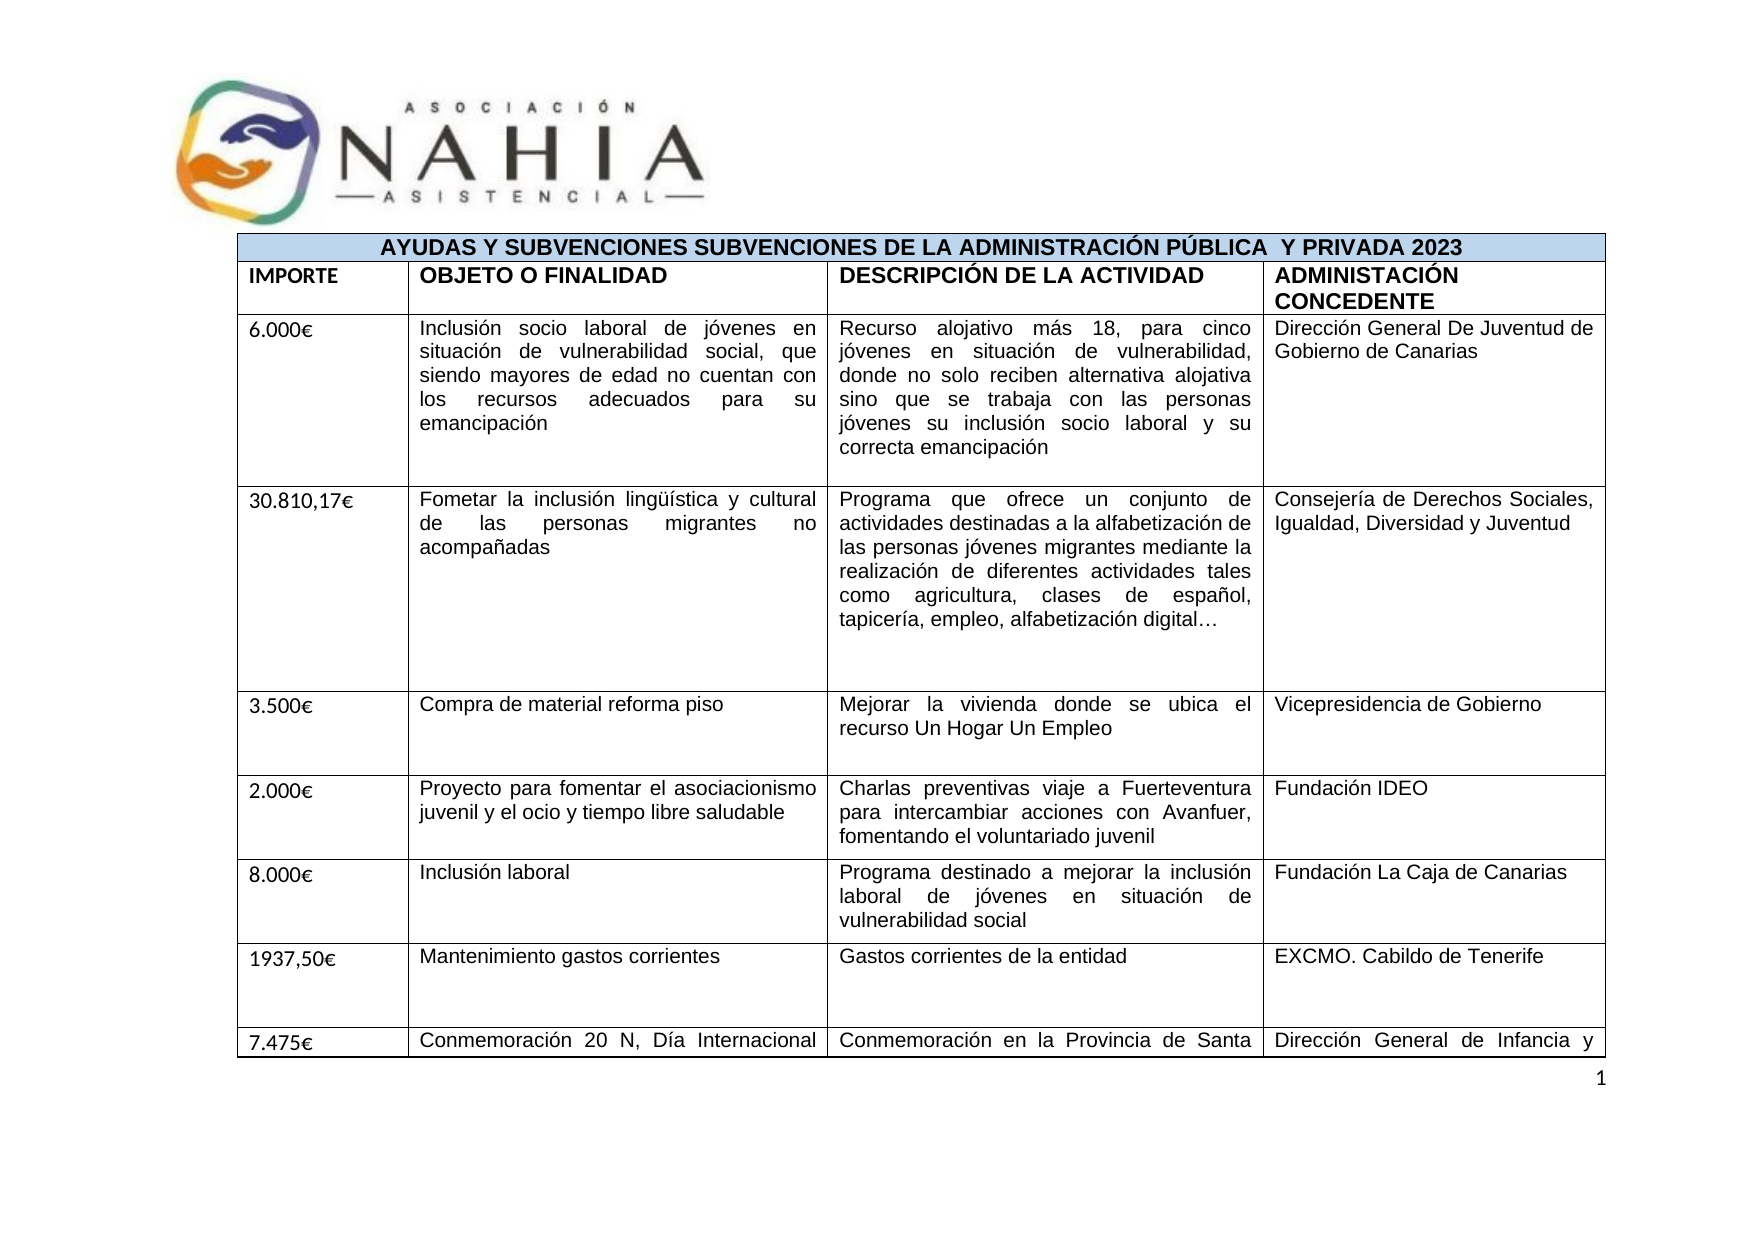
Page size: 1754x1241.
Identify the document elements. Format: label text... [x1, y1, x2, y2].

table_cell 30.810,17€ [238, 487, 408, 691]
table_cell Consejería de Derechos Sociales, Igualdad, Diversidad y Juventud [1264, 487, 1605, 691]
table_cell EXCMO. Cabildo de Tenerife [1264, 944, 1605, 1027]
table_cell Dirección General de Infancia y [1264, 1028, 1605, 1056]
table_cell Fundación La Caja de Canarias [1264, 860, 1605, 943]
table_cell Recurso alojativo más 18, para cinco jóvenes en situación de vulnerabilidad, donde no solo reciben alternativa alojativa sino que se trabaja con las personas jóvenes su inclusión socio laboral y su correcta emancipación [828, 315, 1263, 486]
table_cell Conmemoración en la Provincia de Santa [828, 1028, 1263, 1056]
table_cell Mejorar la vivienda donde se ubica el recurso Un Hogar Un Empleo [828, 692, 1263, 775]
table_cell IMPORTE [238, 262, 408, 314]
table_cell DESCRIPCIÓN DE LA ACTIVIDAD [828, 262, 1263, 314]
table_header AYUDAS Y SUBVENCIONES SUBVENCIONES DE LA ADMINISTRACIÓN PÚBLICA Y PRIVADA 2023 [238, 234, 1605, 261]
table_cell Programa que ofrece un conjunto de actividades destinadas a la alfabetización de las personas jóvenes migrantes mediante la realización de diferentes actividades tales como agricultura, clases de español, tapicería, empleo, alfabetización digital… [828, 487, 1263, 691]
table_cell Fometar la inclusión lingüística y cultural de las personas migrantes no acompañadas [409, 487, 827, 691]
table_cell Conmemoración 20 N, Día Internacional [409, 1028, 827, 1056]
table_cell Compra de material reforma piso [409, 692, 827, 775]
table_cell Mantenimiento gastos corrientes [409, 944, 827, 1027]
table_cell Fundación IDEO [1264, 776, 1605, 859]
table_cell Inclusión socio laboral de jóvenes en situación de vulnerabilidad social, que siendo mayores de edad no cuentan con los recursos adecuados para su emancipación [409, 315, 827, 486]
table_cell 7.475€ [238, 1028, 408, 1056]
table_cell Inclusión laboral [409, 860, 827, 943]
table_cell Programa destinado a mejorar la inclusión laboral de jóvenes en situación de vulnerabilidad social [828, 860, 1263, 943]
table_cell 3.500€ [238, 692, 408, 775]
table_cell 6.000€ [238, 315, 408, 486]
table_cell Vicepresidencia de Gobierno [1264, 692, 1605, 775]
table_cell 1937,50€ [238, 944, 408, 1027]
table_cell Proyecto para fomentar el asociacionismo juvenil y el ocio y tiempo libre saludable [409, 776, 827, 859]
table_cell ADMINISTACIÓN CONCEDENTE [1264, 262, 1605, 314]
table_cell Charlas preventivas viaje a Fuerteventura para intercambiar acciones con Avanfuer, fomentando el voluntariado juvenil [828, 776, 1263, 859]
table_cell Gastos corrientes de la entidad [828, 944, 1263, 1027]
table_cell Dirección General De Juventud de Gobierno de Canarias [1264, 315, 1605, 486]
table_cell 2.000€ [238, 776, 408, 859]
table_cell 8.000€ [238, 860, 408, 943]
table_cell OBJETO O FINALIDAD [409, 262, 827, 314]
